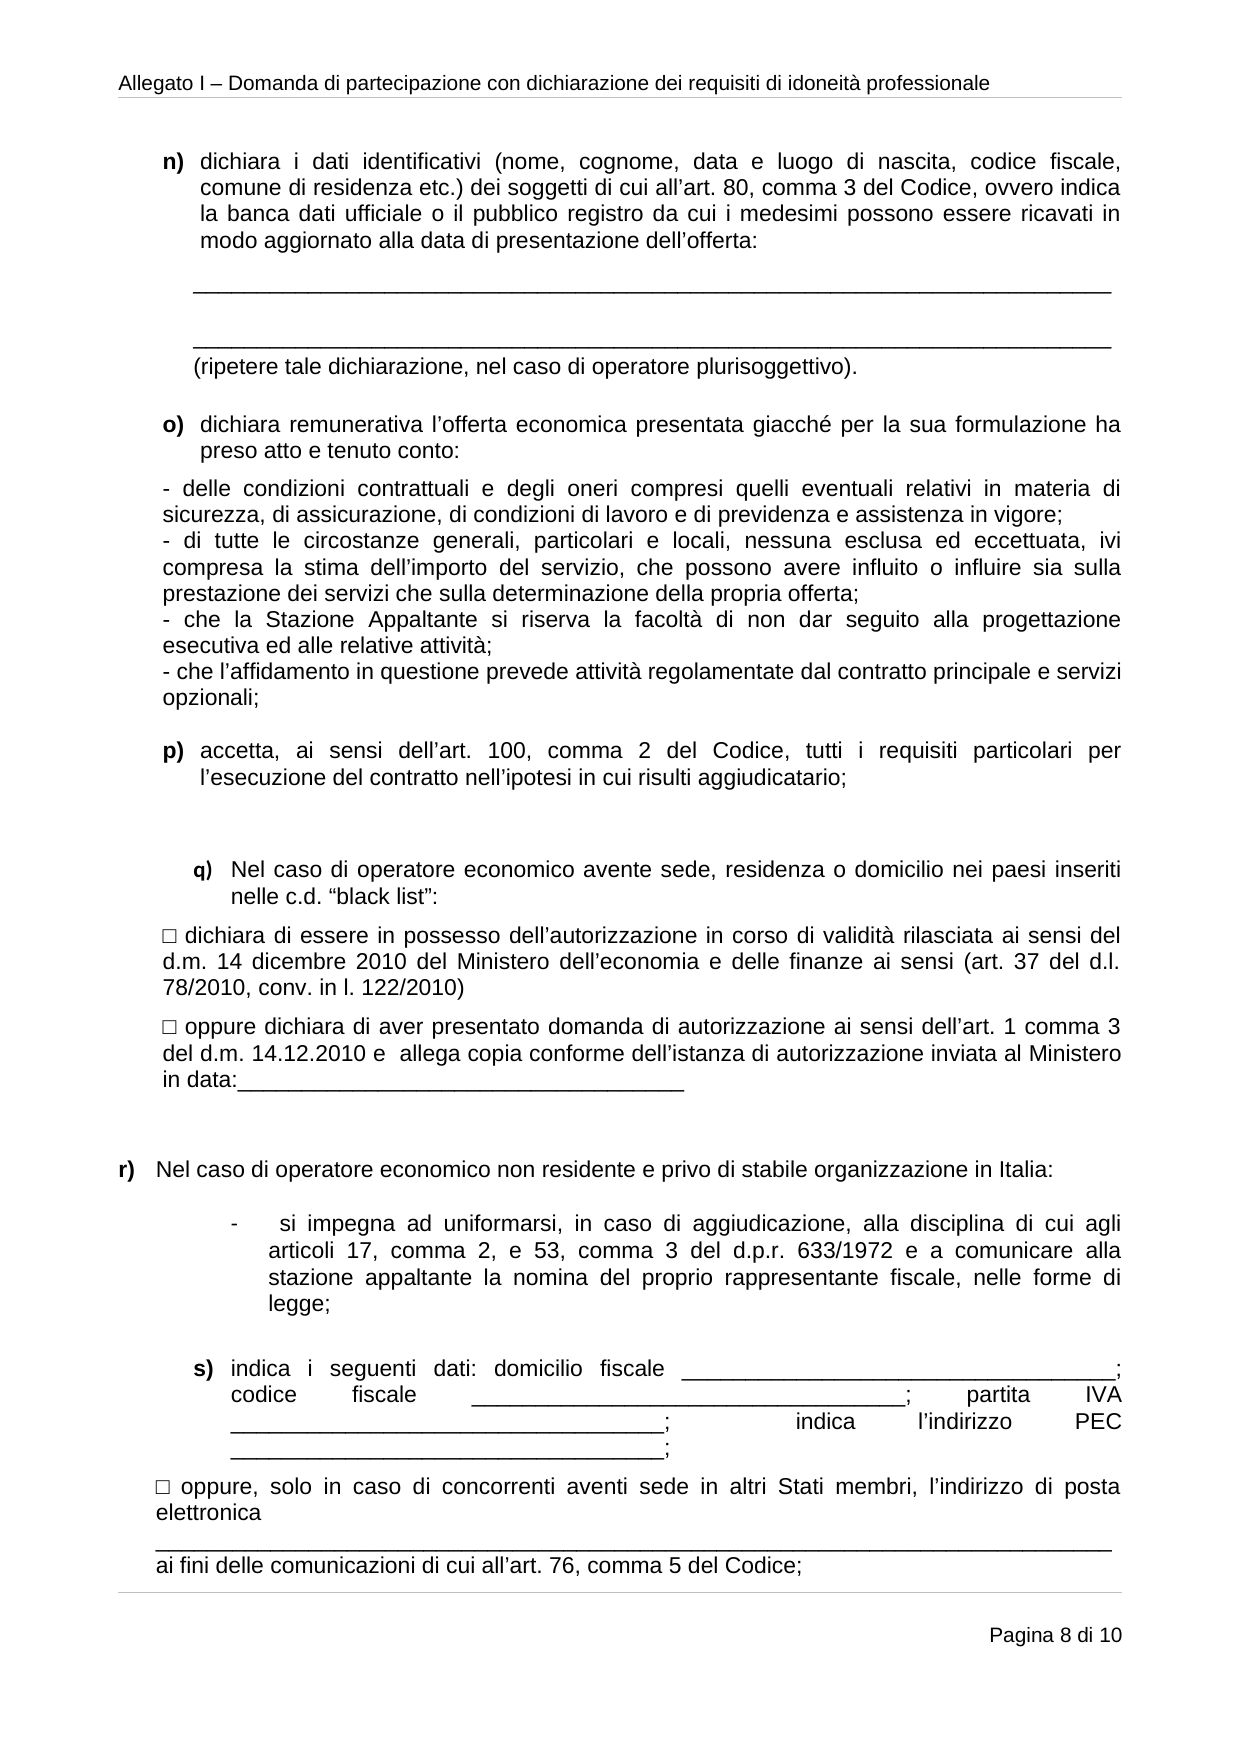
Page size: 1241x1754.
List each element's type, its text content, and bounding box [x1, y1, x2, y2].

list Nel caso di operatore economico non residente e privo di stabile organizzazione in Italia: [118, 1157, 1122, 1183]
text - che l’affidamento in questione prevede attività regolamentate dal contratto principale e servizi opzionali; [162, 659, 1122, 711]
text ________________________________________________________________________ [193, 321, 1122, 351]
text - che la Stazione Appaltante si riserva la facoltà di non dar seguito alla progettazione esecutiva ed alle relative attività; [162, 606, 1122, 659]
list dichiara remunerativa l’offerta economica presentata giacché per la sua formulazione ha preso atto e tenuto conto: [162, 411, 1122, 463]
text - di tutte le circostanze generali, particolari e locali, nessuna esclusa ed eccettuata, ivi compresa la stima dell’importo del servizio, che possono avere influito o influire sia sulla prestazione dei servizi che sulla determinazione della propria offerta; [162, 528, 1122, 606]
list accetta, ai sensi dell’art. 100, comma 2 del Codice, tutti i requisiti particolari per l’esecuzione del contratto nell’ipotesi in cui risulti aggiudicatario; [162, 737, 1122, 790]
text □ oppure, solo in caso di concorrenti aventi sede in altri Stati membri, l’indirizzo di posta elettronica ___________________________________________________________________________ai fini delle comunicazioni di cui all’art. 76, comma 5 del Codice; [156, 1473, 1122, 1578]
text □ oppure dichiara di aver presentato domanda di autorizzazione ai sensi dell’art. 1 comma 3 del d.m. 14.12.2010 e allega copia conforme dell’istanza di autorizzazione inviata al Ministero in data:___________________________________ [162, 1013, 1122, 1092]
text - delle condizioni contrattuali e degli oneri compresi quelli eventuali relativi in materia di sicurezza, di assicurazione, di condizioni di lavoro e di previdenza e assistenza in vigore; [162, 476, 1122, 528]
text (ripetere tale dichiarazione, nel caso di operatore plurisoggettivo). [193, 351, 1122, 381]
list indica i seguenti dati: domicilio fiscale __________________________________; codice fiscale __________________________________; partita IVA __________________________________; indica l’indirizzo PEC __________________________________; [193, 1355, 1122, 1460]
list si impegna ad uniformarsi, in caso di aggiudicazione, alla disciplina di cui agli articoli 17, comma 2, e 53, comma 3 del d.p.r. 633/1972 e a comunicare alla stazione appaltante la nomina del proprio rappresentante fiscale, nelle forme di legge; [231, 1209, 1122, 1316]
list Nel caso di operatore economico avente sede, residenza o domicilio nei paesi inseriti nelle c.d. “black list”: [193, 855, 1122, 909]
text ________________________________________________________________________ [193, 266, 1122, 296]
text □ dichiara di essere in possesso dell’autorizzazione in corso di validità rilasciata ai sensi del d.m. 14 dicembre 2010 del Ministero dell’economia e delle finanze ai sensi (art. 37 del d.l. 78/2010, conv. in l. 122/2010) [162, 922, 1122, 1001]
list dichiara i dati identificativi (nome, cognome, data e luogo di nascita, codice fiscale, comune di residenza etc.) dei soggetti di cui all’art. 80, comma 3 del Codice, ovvero indica la banca dati ufficiale o il pubblico registro da cui i medesimi possono essere ricavati in modo aggiornato alla data di presentazione dell’offerta: [162, 148, 1122, 253]
